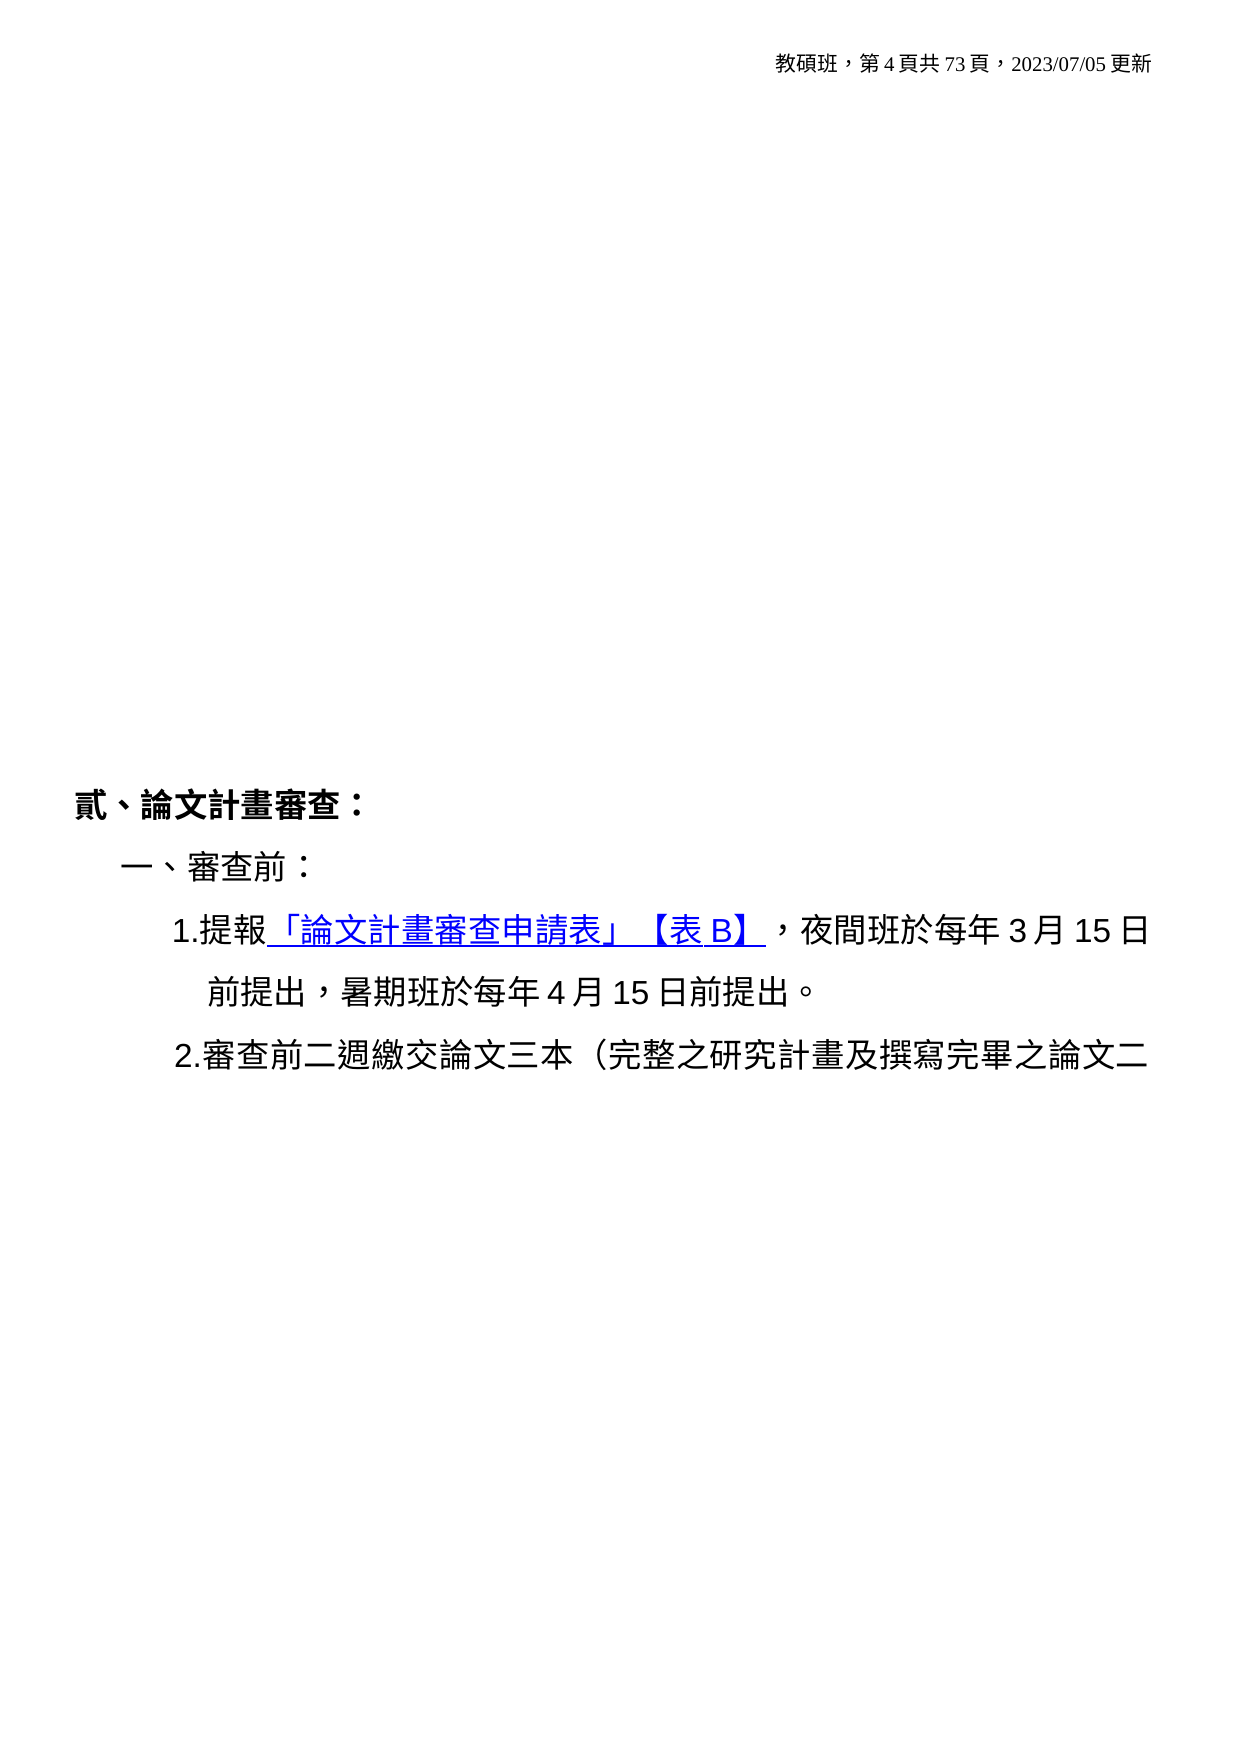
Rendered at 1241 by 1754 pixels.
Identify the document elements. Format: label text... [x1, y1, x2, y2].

text 貳、論文計畫審查： [74, 761, 1152, 823]
text 一、審查前： [74, 823, 1152, 886]
text 2.審查前二週繳交論文三本（完整之研究計畫及撰寫完畢之論文二 [174, 1011, 1152, 1073]
text 1.提報「論文計畫審查申請表」【表B】，夜間班於每年3月15日前提出，暑期班於每年4月15日前提出。 [172, 886, 1152, 1011]
